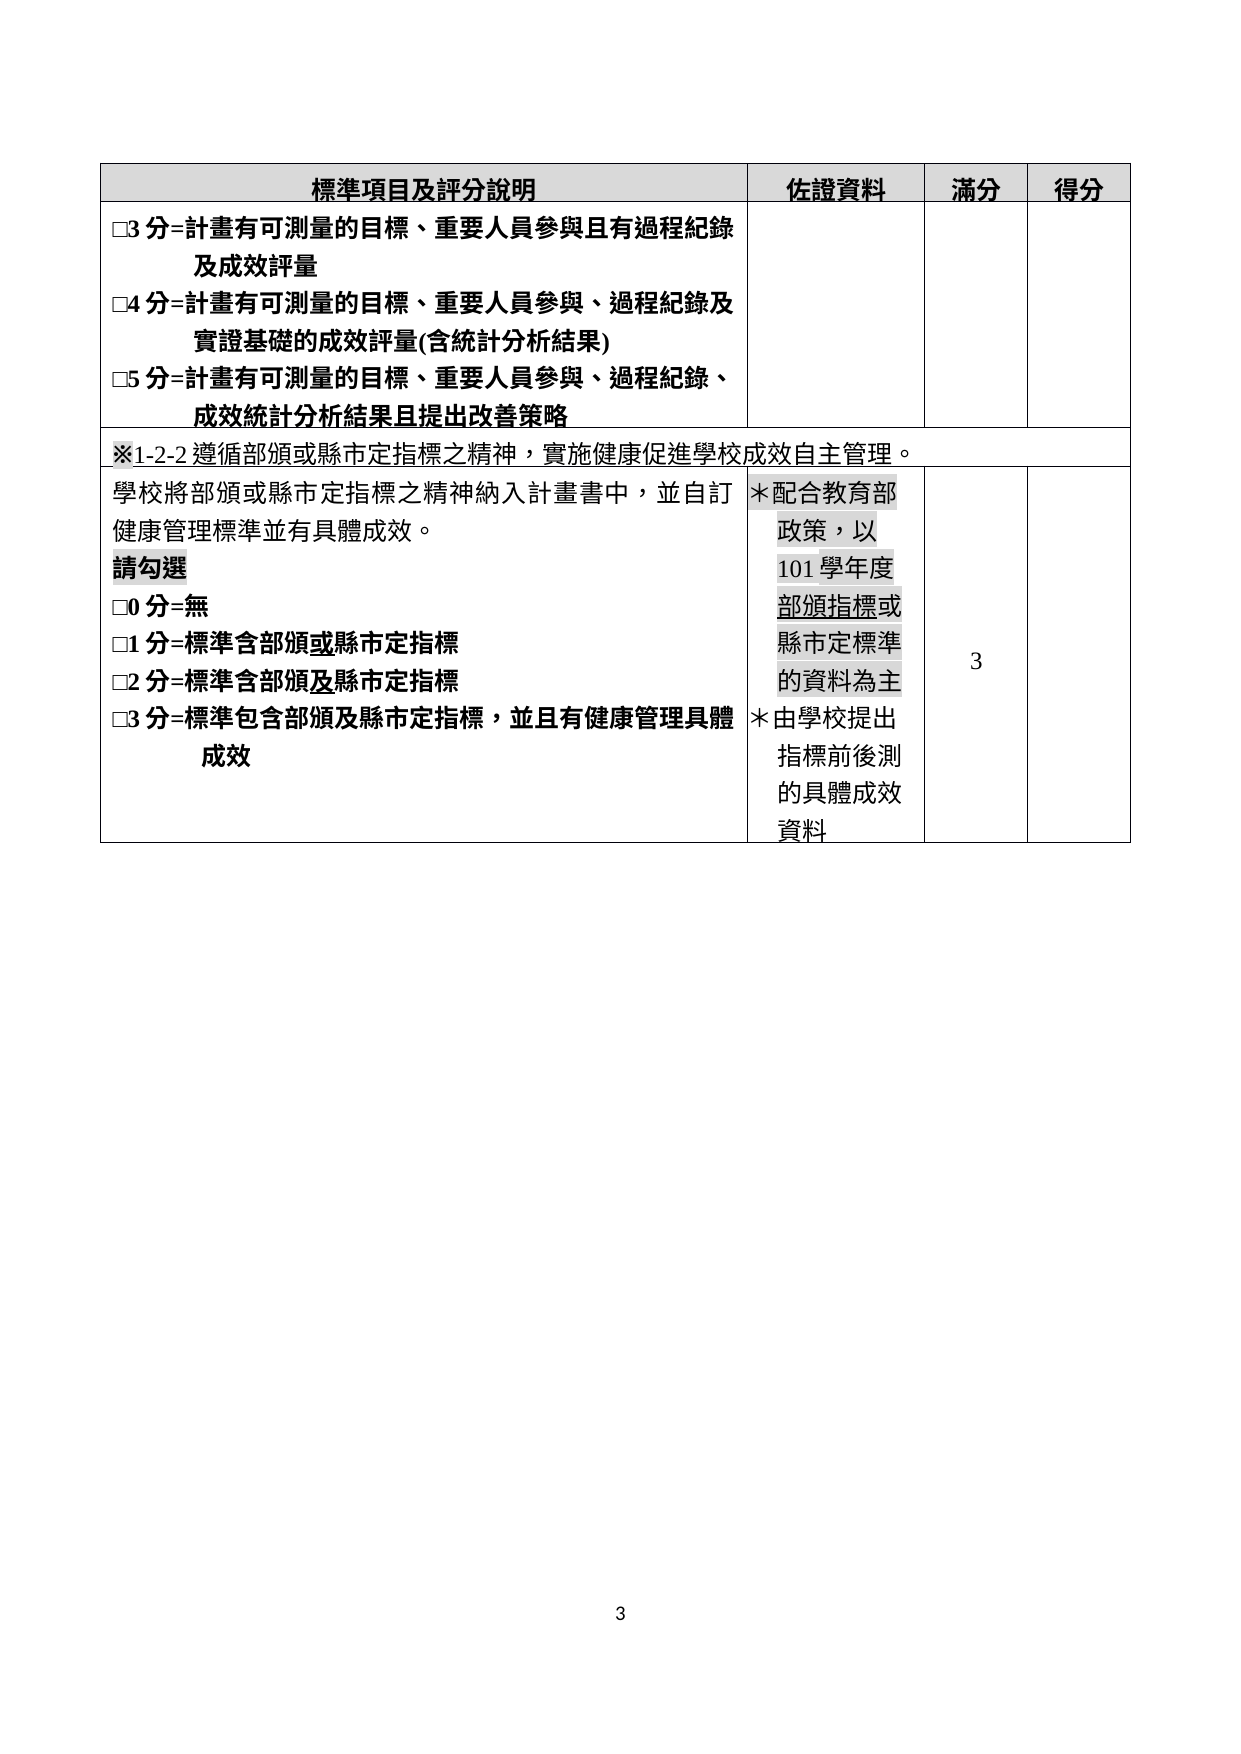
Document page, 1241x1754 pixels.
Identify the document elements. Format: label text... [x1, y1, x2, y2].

table_cell [1028, 202, 1130, 427]
table_cell ※1-2-2遵循部頒或縣市定指標之精神，實施健康促進學校成效自主管理。 [101, 428, 1130, 466]
table_header 佐證資料 [748, 164, 924, 201]
table_cell 學校將部頒或縣市定指標之精神納入計畫書中，並自訂健康管理標準並有具體成效。 請勾選 □0分=無 □1分=標準含部頒或縣市定指標 □2分=標準含部頒及縣市定指標 □3分=標準包含部頒及縣市定指標，並且有健康管理具體成效 [101, 467, 747, 842]
table_cell [748, 202, 924, 427]
table_header 標準項目及評分說明 [101, 164, 747, 201]
table_cell ＊配合教育部政策，以101學年度部頒指標或縣市定標準的資料為主 ＊由學校提出指標前後測的具體成效資料 [748, 467, 924, 842]
table_cell □3分=計畫有可測量的目標、重要人員參與且有過程紀錄及成效評量 □4分=計畫有可測量的目標、重要人員參與、過程紀錄及實證基礎的成效評量(含統計分析結果) □5分=計畫有可測量的目標、重要人員參與、過程紀錄、成效統計分析結果且提出改善策略 [101, 202, 747, 427]
table_cell 3 [925, 467, 1027, 842]
table_cell [1028, 467, 1130, 842]
table_header 滿分 [925, 164, 1027, 201]
table_header 得分 [1028, 164, 1130, 201]
table_cell [925, 202, 1027, 427]
